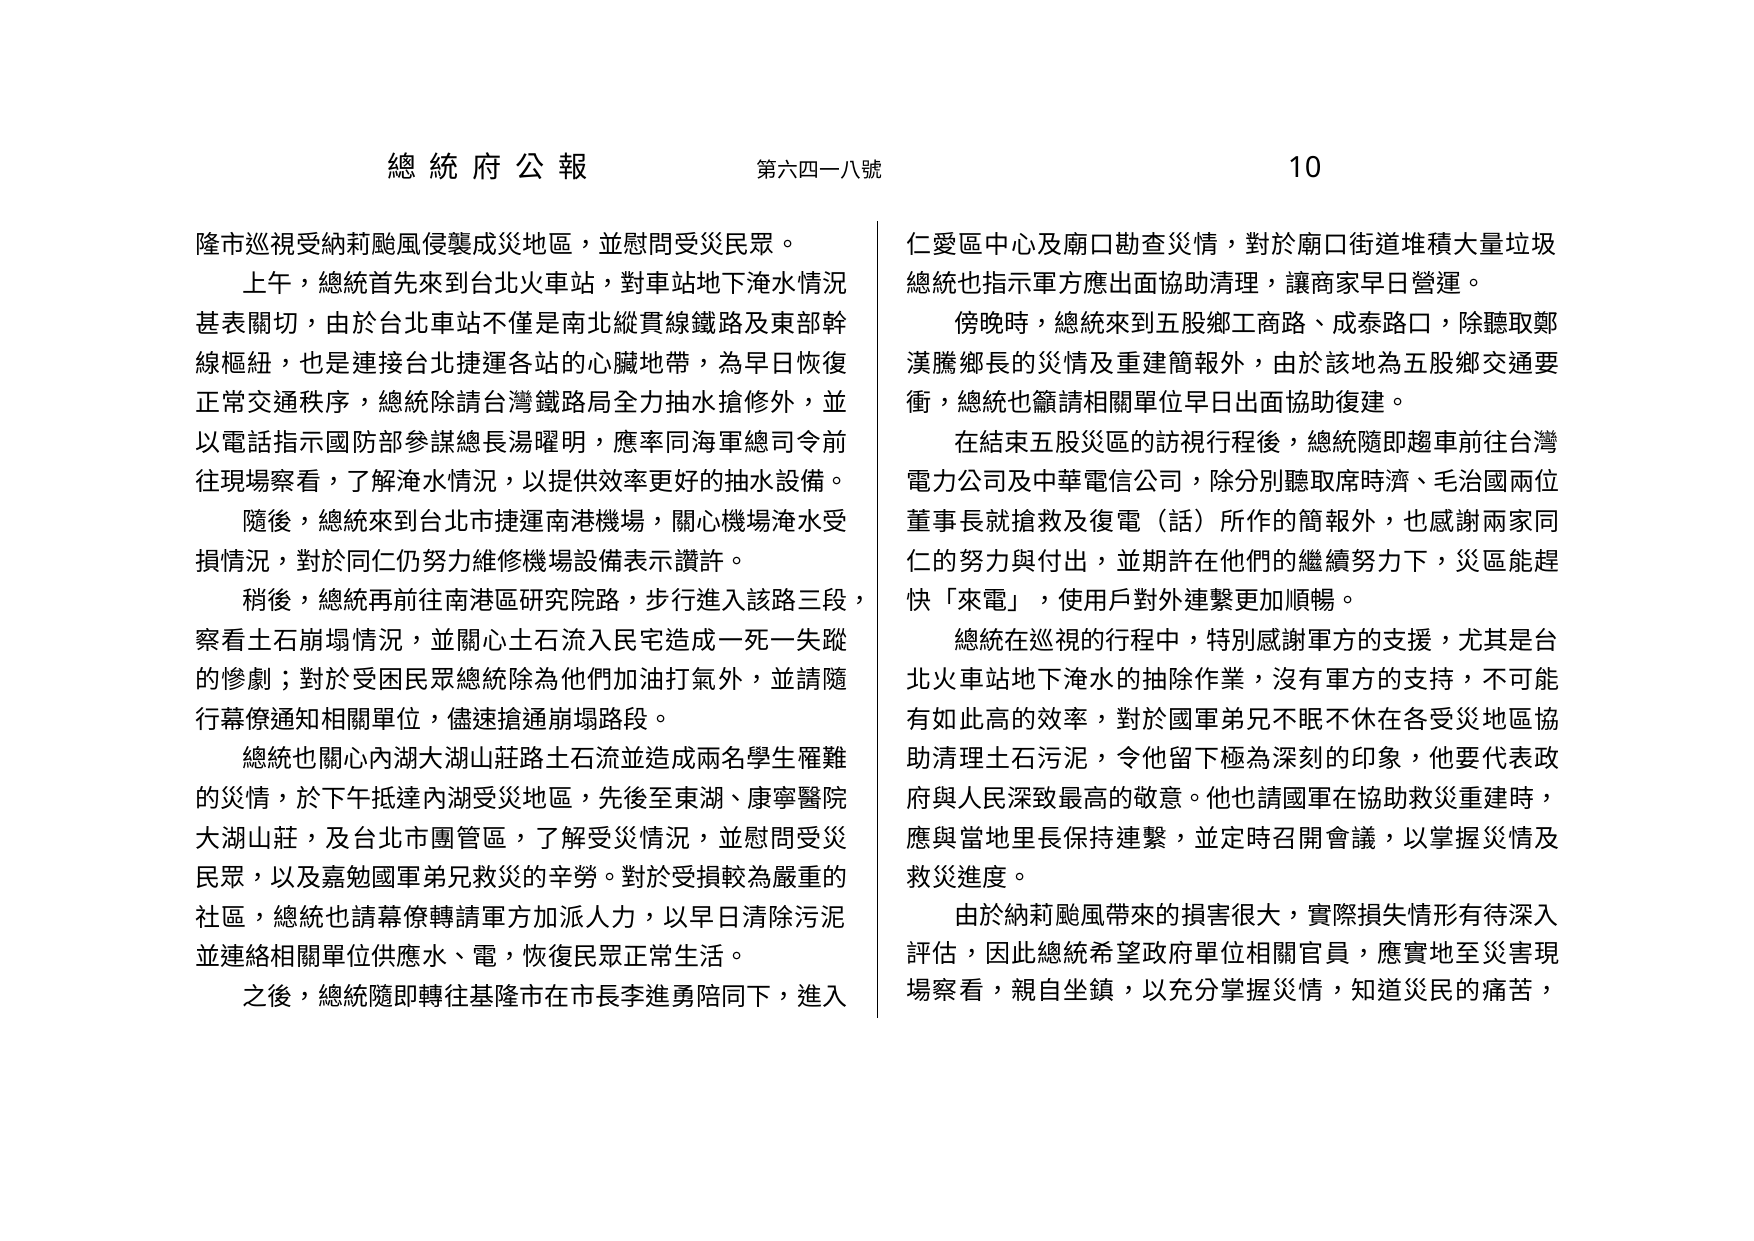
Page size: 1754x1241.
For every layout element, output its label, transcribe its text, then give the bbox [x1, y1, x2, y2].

text 之後，總統隨即轉往基隆市在市長李進勇陪同下，進入仁愛區中心及廟口勘查災情，對於廟口街道堆積大量垃圾，總統也指示軍方應出面協助清理，讓商家早日營運。 [195, 974, 847, 1013]
text 稍後，總統再前往南港區研究院路，步行進入該路三段，察看土石崩塌情況，並關心土石流入民宅造成一死一失蹤的慘劇；對於受困民眾總統除為他們加油打氣外，並請隨行幕僚通知相關單位，儘速搶通崩塌路段。 [195, 578, 847, 736]
text 上午，總統首先來到台北火車站，對車站地下淹水情況甚表關切，由於台北車站不僅是南北縱貫線鐵路及東部幹線樞紐，也是連接台北捷運各站的心臟地帶，為早日恢復正常交通秩序，總統除請台灣鐵路局全力抽水搶修外，並以電話指示國防部參謀總長湯曜明，應率同海軍總司令前往現場察看，了解淹水情況，以提供效率更好的抽水設備。 [195, 261, 847, 499]
text 隨後，總統來到台北市捷運南港機場，關心機場淹水受損情況，對於同仁仍努力維修機場設備表示讚許。 [195, 499, 847, 578]
text 隆市巡視受納莉颱風侵襲成災地區，並慰問受災民眾。 [195, 222, 847, 261]
text 由於納莉颱風帶來的損害很大，實際損失情形有待深入評估，因此總統希望政府單位相關官員，應實地至災害現場察看，親自坐鎮，以充分掌握災情，知道災民的痛苦， [907, 894, 1559, 1007]
text 總統也關心內湖大湖山莊路土石流並造成兩名學生罹難的災情，於下午抵達內湖受災地區，先後至東湖、康寧醫院、大湖山莊，及台北市團管區，了解受災情況，並慰問受災民眾，以及嘉勉國軍弟兄救災的辛勞。對於受損較為嚴重的社區，總統也請幕僚轉請軍方加派人力，以早日清除污泥，並連絡相關單位供應水、電，恢復民眾正常生活。 [195, 736, 847, 974]
text 總統在巡視的行程中，特別感謝軍方的支援，尤其是台北火車站地下淹水的抽除作業，沒有軍方的支持，不可能有如此高的效率，對於國軍弟兄不眠不休在各受災地區協助清理土石污泥，令他留下極為深刻的印象，他要代表政府與人民深致最高的敬意。他也請國軍在協助救災重建時，應與當地里長保持連繫，並定時召開會議，以掌握災情及救災進度。 [907, 617, 1559, 894]
text 傍晚時，總統來到五股鄉工商路、成泰路口，除聽取鄭漢騰鄉長的災情及重建簡報外，由於該地為五股鄉交通要衝，總統也籲請相關單位早日出面協助復建。 [907, 301, 1559, 419]
text 之後，總統隨即轉往基隆市在市長李進勇陪同下，進入仁愛區中心及廟口勘查災情，對於廟口街道堆積大量垃圾，總統也指示軍方應出面協助清理，讓商家早日營運。 [907, 222, 1559, 301]
text 在結束五股災區的訪視行程後，總統隨即趨車前往台灣電力公司及中華電信公司，除分別聽取席時濟、毛治國兩位董事長就搶救及復電（話）所作的簡報外，也感謝兩家同仁的努力與付出，並期許在他們的繼續努力下，災區能趕快「來電」，使用戶對外連繫更加順暢。 [907, 419, 1559, 617]
